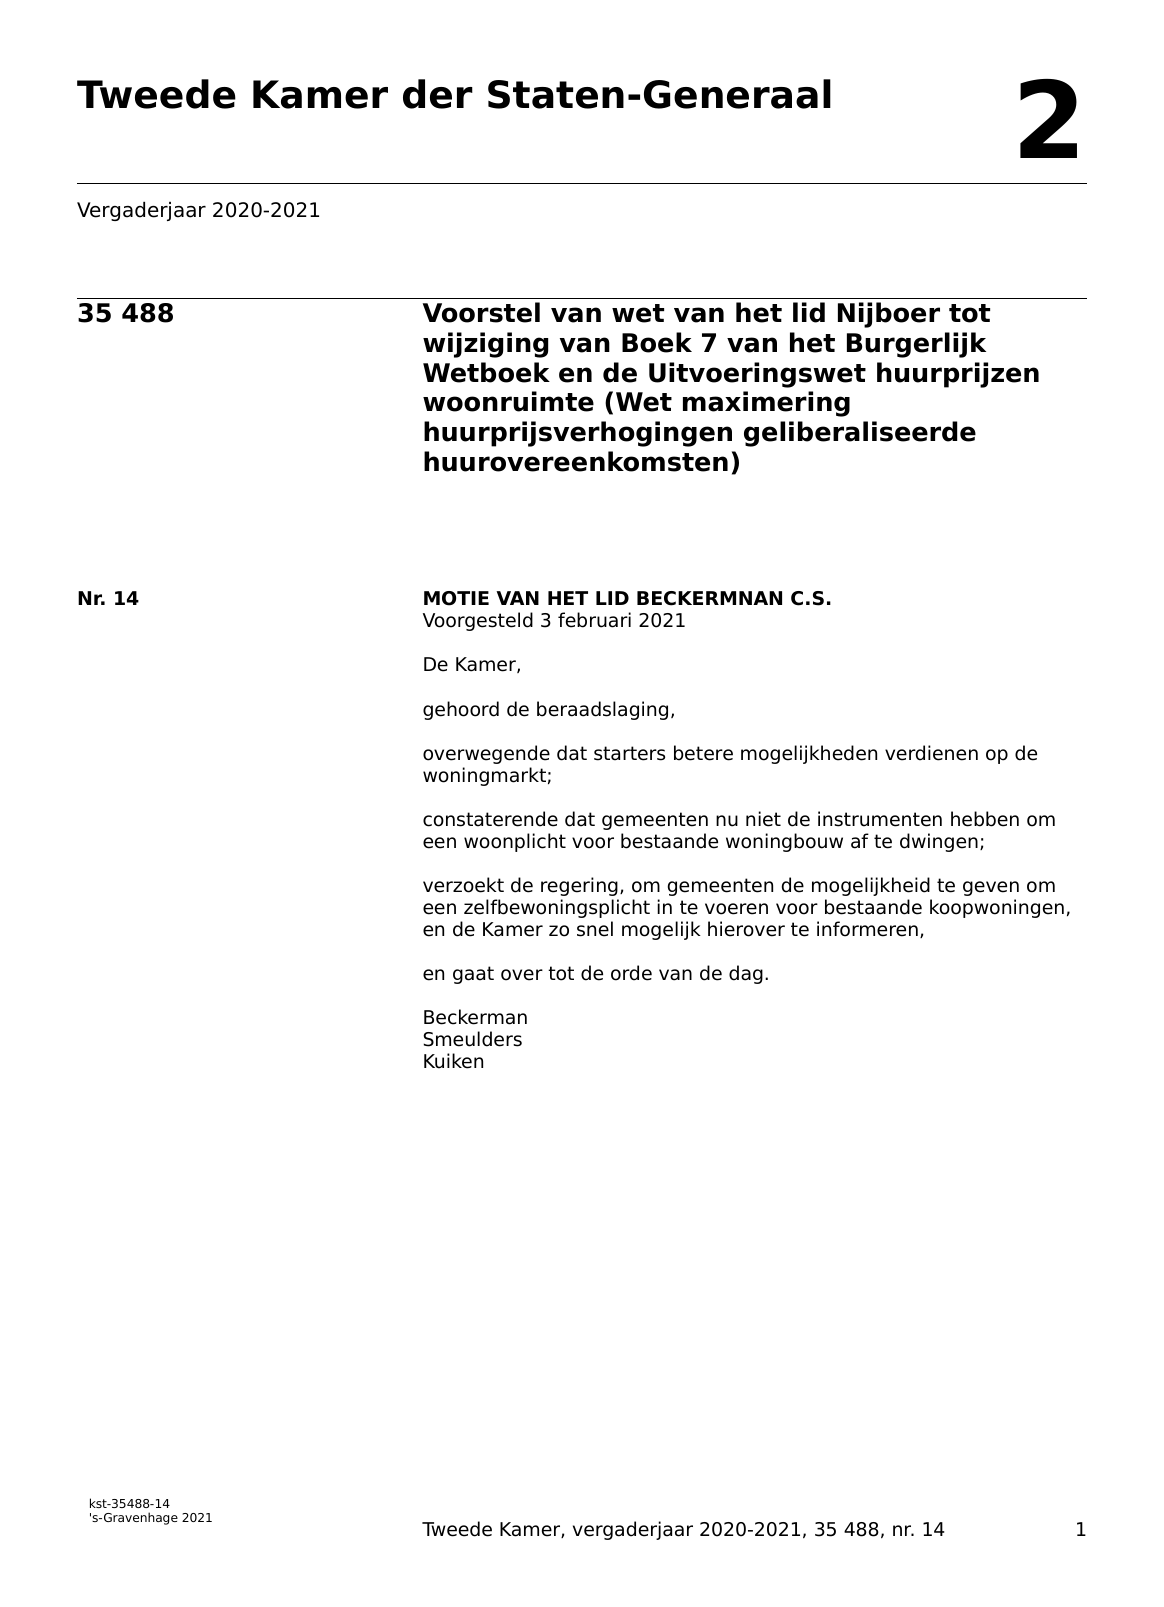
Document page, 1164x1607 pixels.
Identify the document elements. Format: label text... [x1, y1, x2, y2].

subtitle 35 488 Voorstel van wet van het lid Nijboer tot wijziging van Boek 7 van het Burgerlijk Wetboek en de Uitvoeringswet huurprijzen woonruimte (Wet maximering huurprijsverhogingen geliberaliseerde huurovereenkomsten) [77, 299, 1087, 477]
table_header 2 [886, 59, 1087, 183]
text Beckerman [422, 1007, 1087, 1029]
text Kuiken [422, 1051, 1087, 1073]
table_header Tweede Kamer der Staten-Generaal [77, 59, 886, 183]
text Voorgesteld 3 februari 2021 [422, 610, 1087, 632]
text kst-35488-14 [88, 1497, 323, 1511]
text overwegende dat starters betere mogelijkheden verdienen op de woningmarkt; [422, 743, 1087, 787]
text De Kamer, [422, 654, 1087, 676]
text 's-Gravenhage 2021 [88, 1511, 323, 1525]
text constaterende dat gemeenten nu niet de instrumenten hebben om een woonplicht voor bestaande woningbouw af te dwingen; [422, 809, 1087, 853]
text en gaat over tot de orde van de dag. [422, 963, 1087, 985]
text verzoekt de regering, om gemeenten de mogelijkheid te geven om een zelfbewoningsplicht in te voeren voor bestaande koopwoningen, en de Kamer zo snel mogelijk hierover te informeren, [422, 875, 1087, 941]
text gehoord de beraadslaging, [422, 698, 1087, 720]
table_cell Vergaderjaar 2020-2021 [77, 184, 1087, 298]
subtitle Nr. 14 MOTIE VAN HET LID BECKERMNAN C.S. [77, 588, 1087, 610]
text Smeulders [422, 1029, 1087, 1051]
